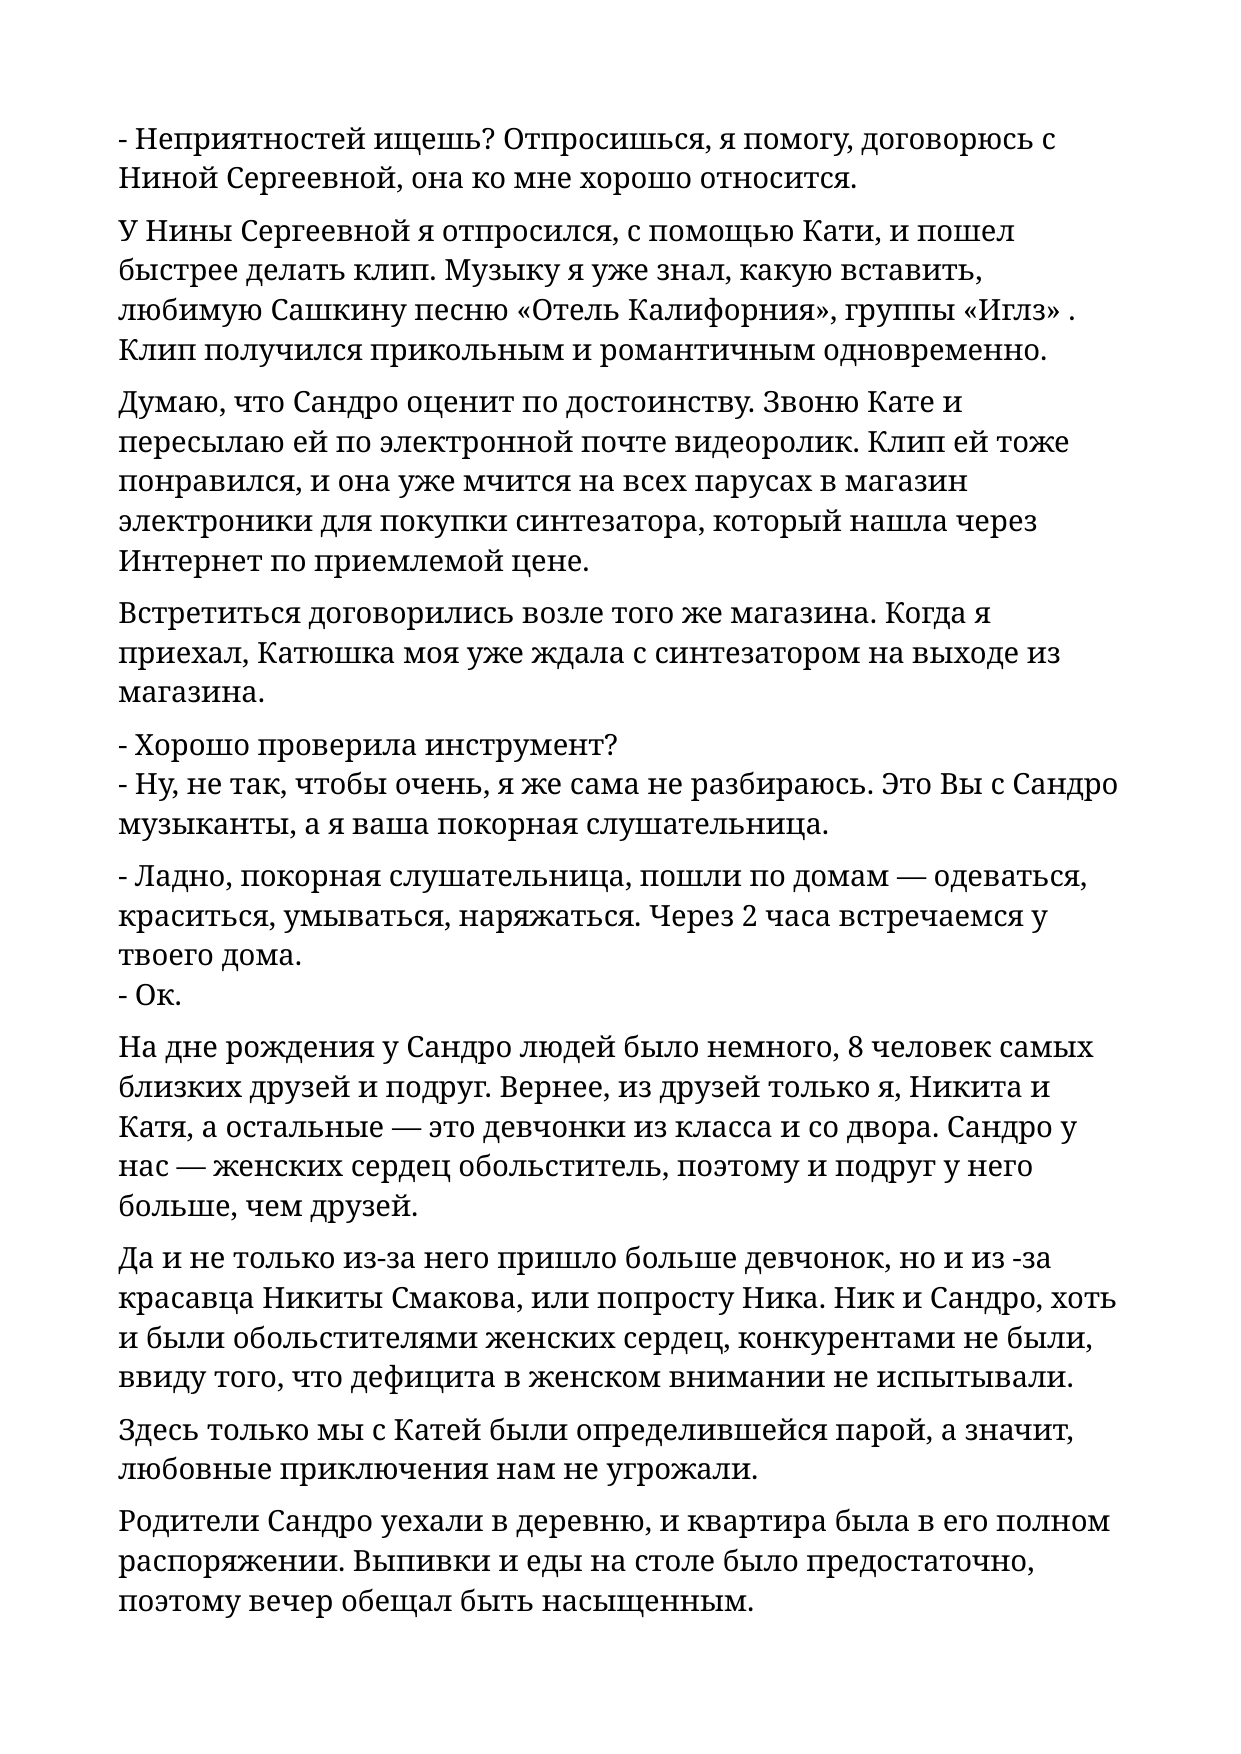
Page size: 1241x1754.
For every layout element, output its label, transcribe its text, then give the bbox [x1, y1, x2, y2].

text - Неприятностей ищешь? Отпросишься, я помогу, договорюсь с Ниной Сергеевной, она ко мне хорошо относится. [118, 118, 1122, 197]
text - Хорошо проверила инструмент? - Ну, не так, чтобы очень, я же сама не разбираюсь. Это Вы с Сандро музыканты, а я ваша покорная слушательница. [118, 724, 1122, 843]
text Да и не только из-за него пришло больше девчонок, но и из -за красавца Никиты Смакова, или попросту Ника. Ник и Сандро, хоть и были обольстителями женских сердец, конкурентами не были, ввиду того, что дефицита в женском внимании не испытывали. [118, 1237, 1122, 1396]
text Встретиться договорились возле того же магазина. Когда я приехал, Катюшка моя уже ждала с синтезатором на выходе из магазина. [118, 592, 1122, 711]
text - Ладно, покорная слушательница, пошли по домам — одеваться, краситься, умываться, наряжаться. Через 2 часа встречаемся у твоего дома. - Ок. [118, 855, 1122, 1014]
text Здесь только мы с Катей были определившейся парой, а значит, любовные приключения нам не угрожали. [118, 1409, 1122, 1488]
text Думаю, что Сандро оценит по достоинству. Звоню Кате и пересылаю ей по электронной почте видеоролик. Клип ей тоже понравился, и она уже мчится на всех парусах в магазин электроники для покупки синтезатора, который нашла через Интернет по приемлемой цене. [118, 381, 1122, 580]
text Родители Сандро уехали в деревню, и квартира была в его полном распоряжении. Выпивки и еды на столе было предостаточно, поэтому вечер обещал быть насыщенным. [118, 1501, 1122, 1620]
text У Нины Сергеевной я отпросился, с помощью Кати, и пошел быстрее делать клип. Музыку я уже знал, какую вставить, любимую Сашкину песню «Отель Калифорния», группы «Иглз» . Клип получился прикольным и романтичным одновременно. [118, 210, 1122, 369]
text На дне рождения у Сандро людей было немного, 8 человек самых близких друзей и подруг. Вернее, из друзей только я, Никита и Катя, а остальные — это девчонки из класса и со двора. Сандро у нас — женских сердец обольститель, поэтому и подруг у него больше, чем друзей. [118, 1027, 1122, 1225]
